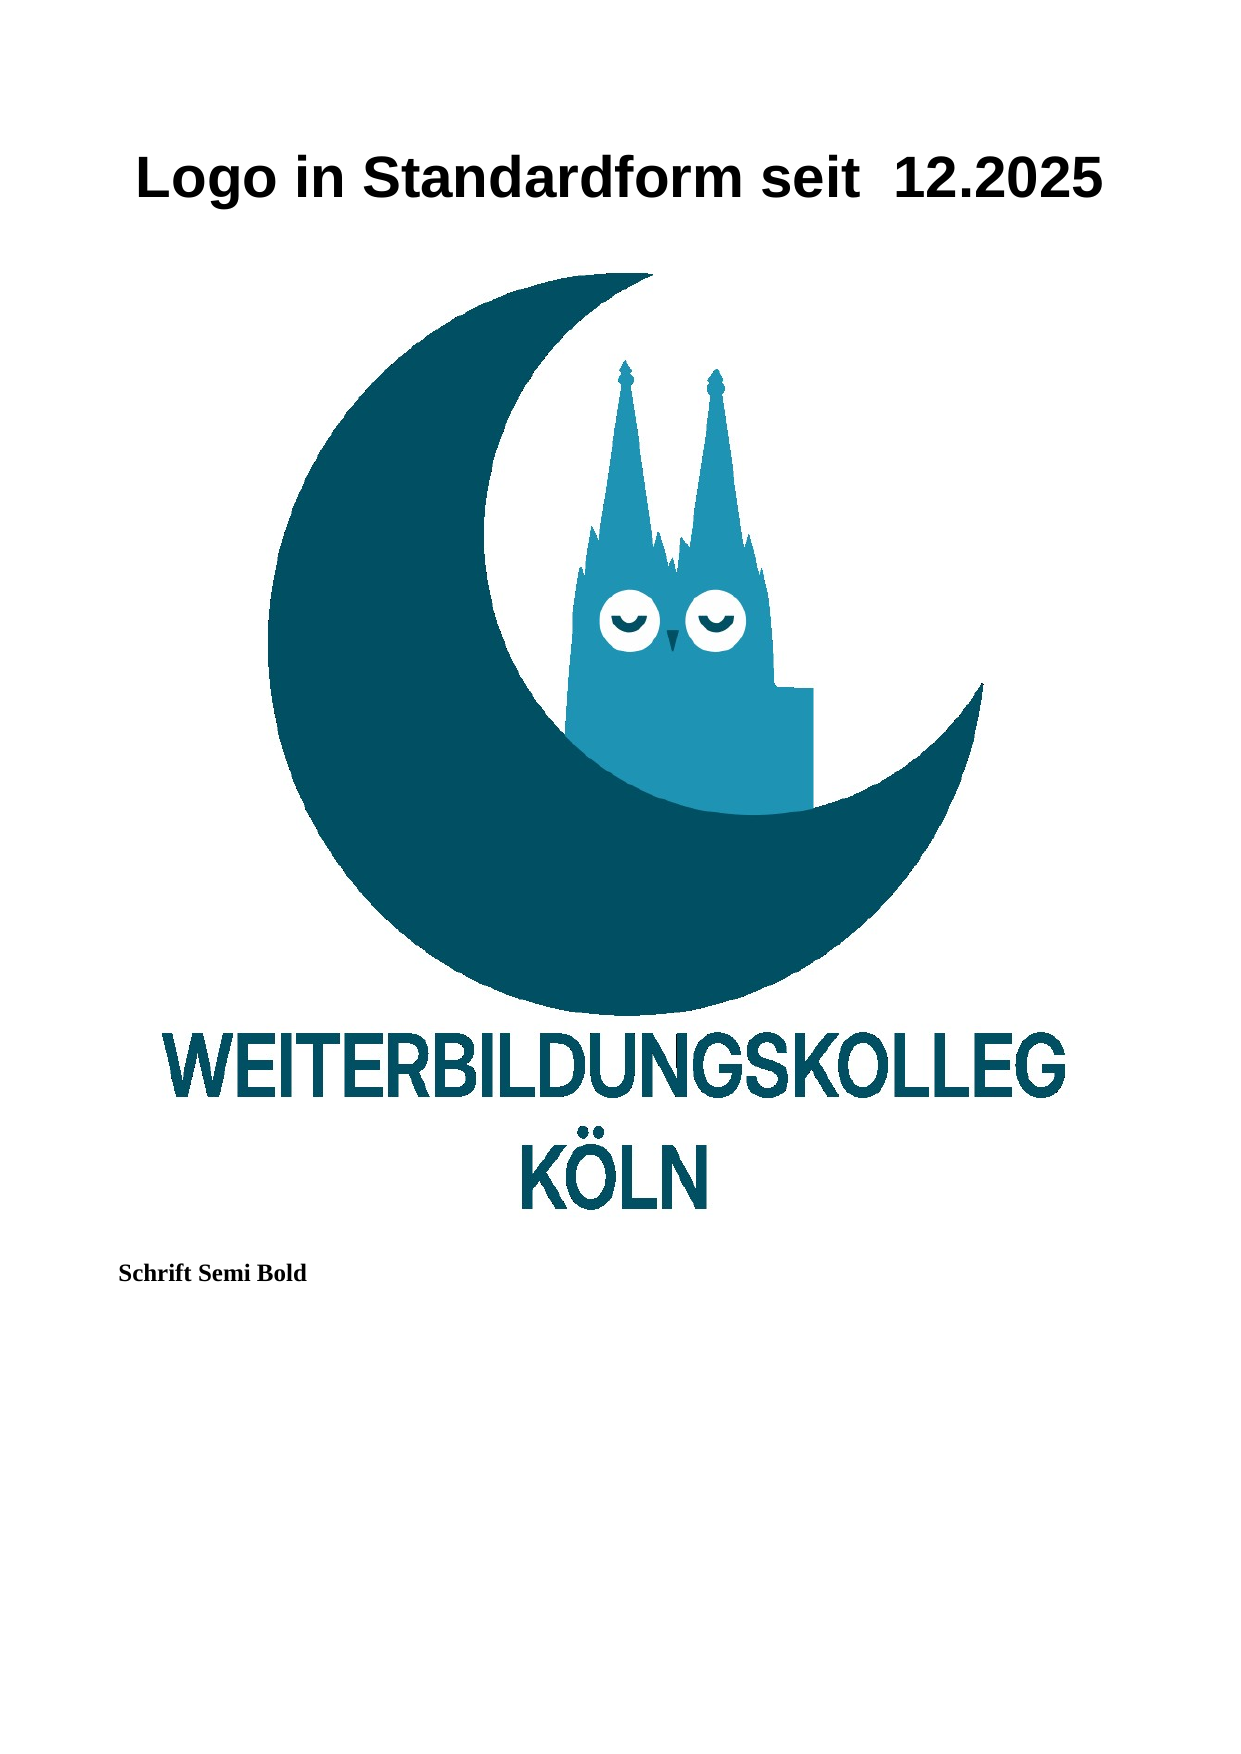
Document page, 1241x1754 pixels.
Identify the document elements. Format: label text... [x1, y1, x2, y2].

text Schrift Semi Bold [118, 1254, 1122, 1286]
picture [117, 249, 1122, 1254]
text [118, 223, 1122, 249]
title Logo in Standardform seit 12.2025 [118, 143, 1122, 210]
